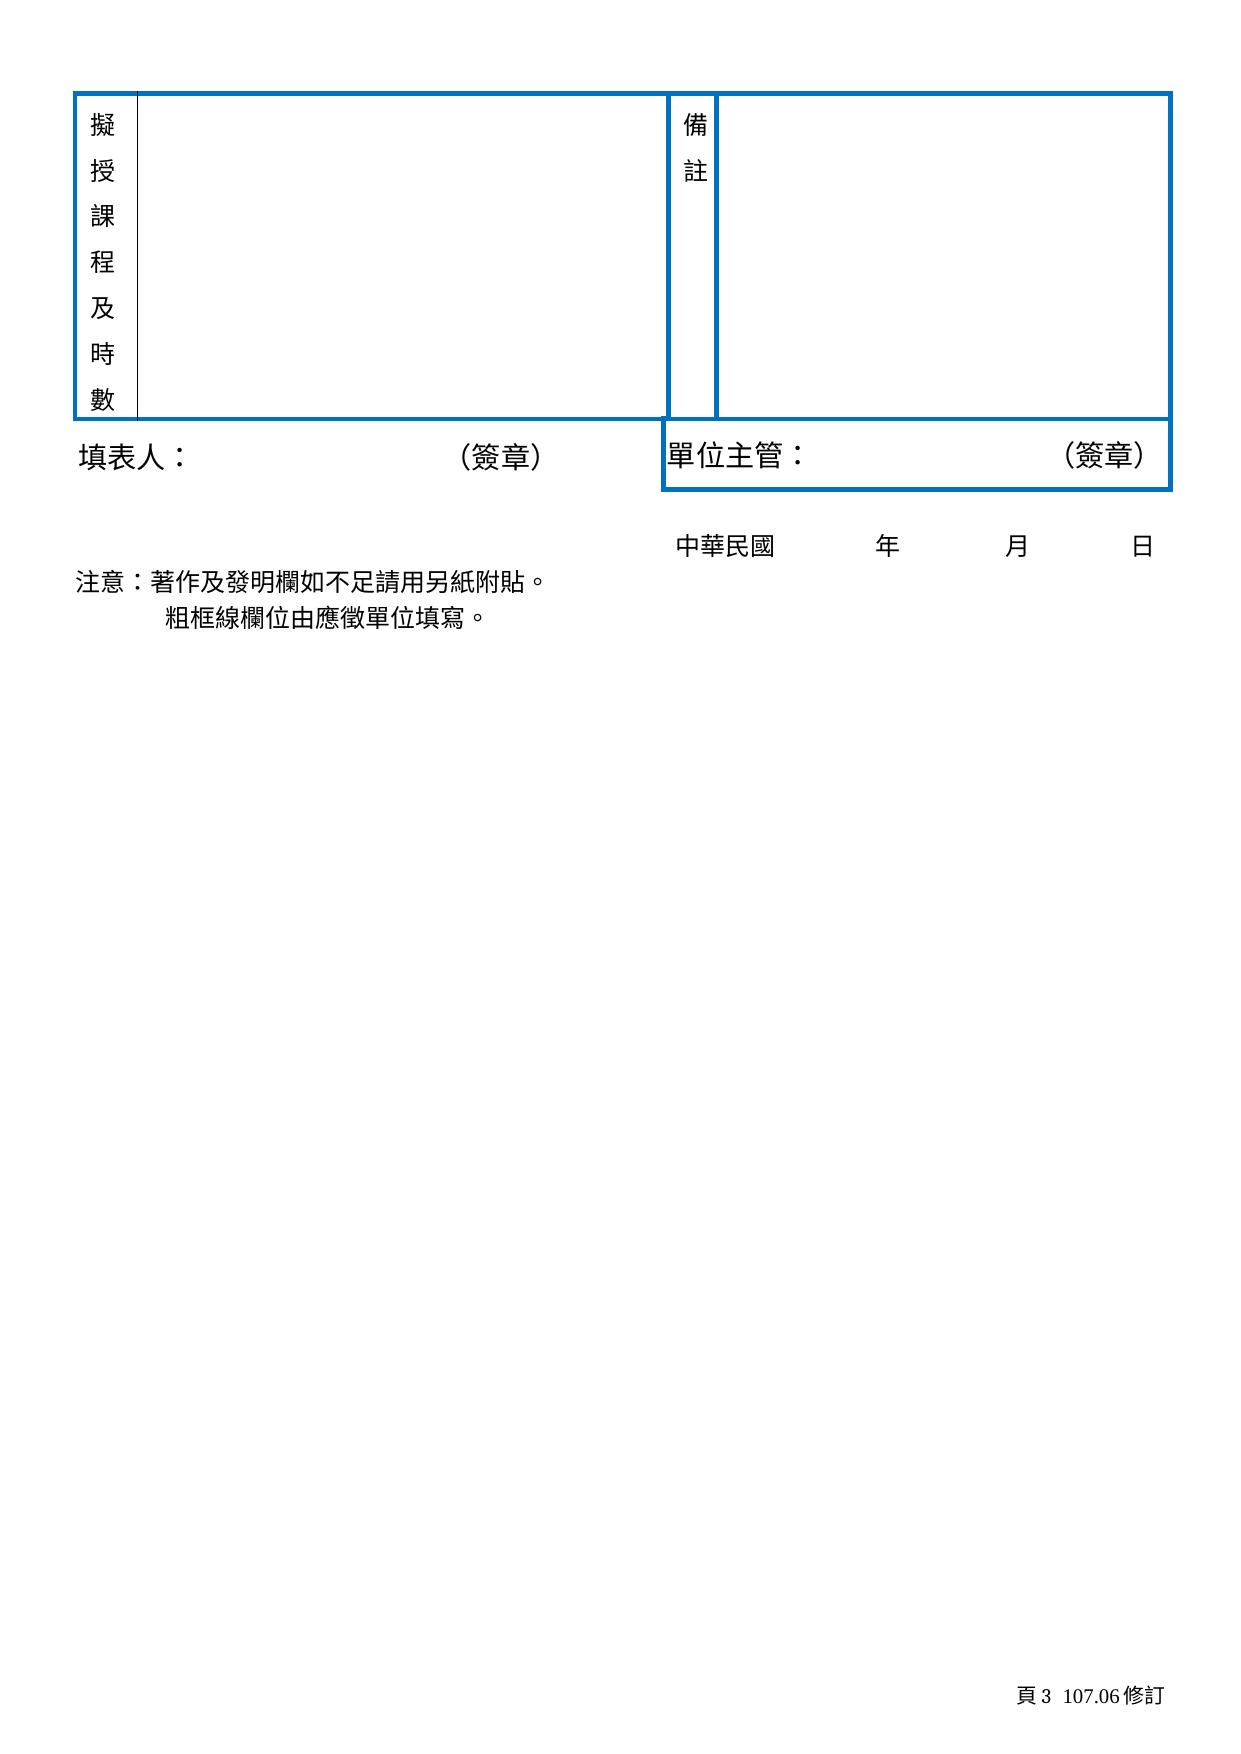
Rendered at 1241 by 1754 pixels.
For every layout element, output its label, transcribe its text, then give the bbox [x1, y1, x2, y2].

table_cell 填表人： （簽章） [75, 421, 661, 487]
table_cell 擬授課程及時數 [77, 96, 137, 416]
table_cell [1173, 91, 1178, 416]
table_cell [138, 96, 666, 416]
table_cell [719, 96, 1168, 416]
text 中華民國 年 月 日 [75, 526, 1165, 562]
table_cell [1173, 416, 1178, 487]
table_cell 備註 [671, 96, 714, 416]
text 粗框線欄位由應徵單位填寫。 [75, 598, 1165, 635]
text 注意：著作及發明欄如不足請用另紙附貼。 [75, 562, 1165, 598]
table_cell 單位主管： （簽章） [666, 421, 1168, 487]
